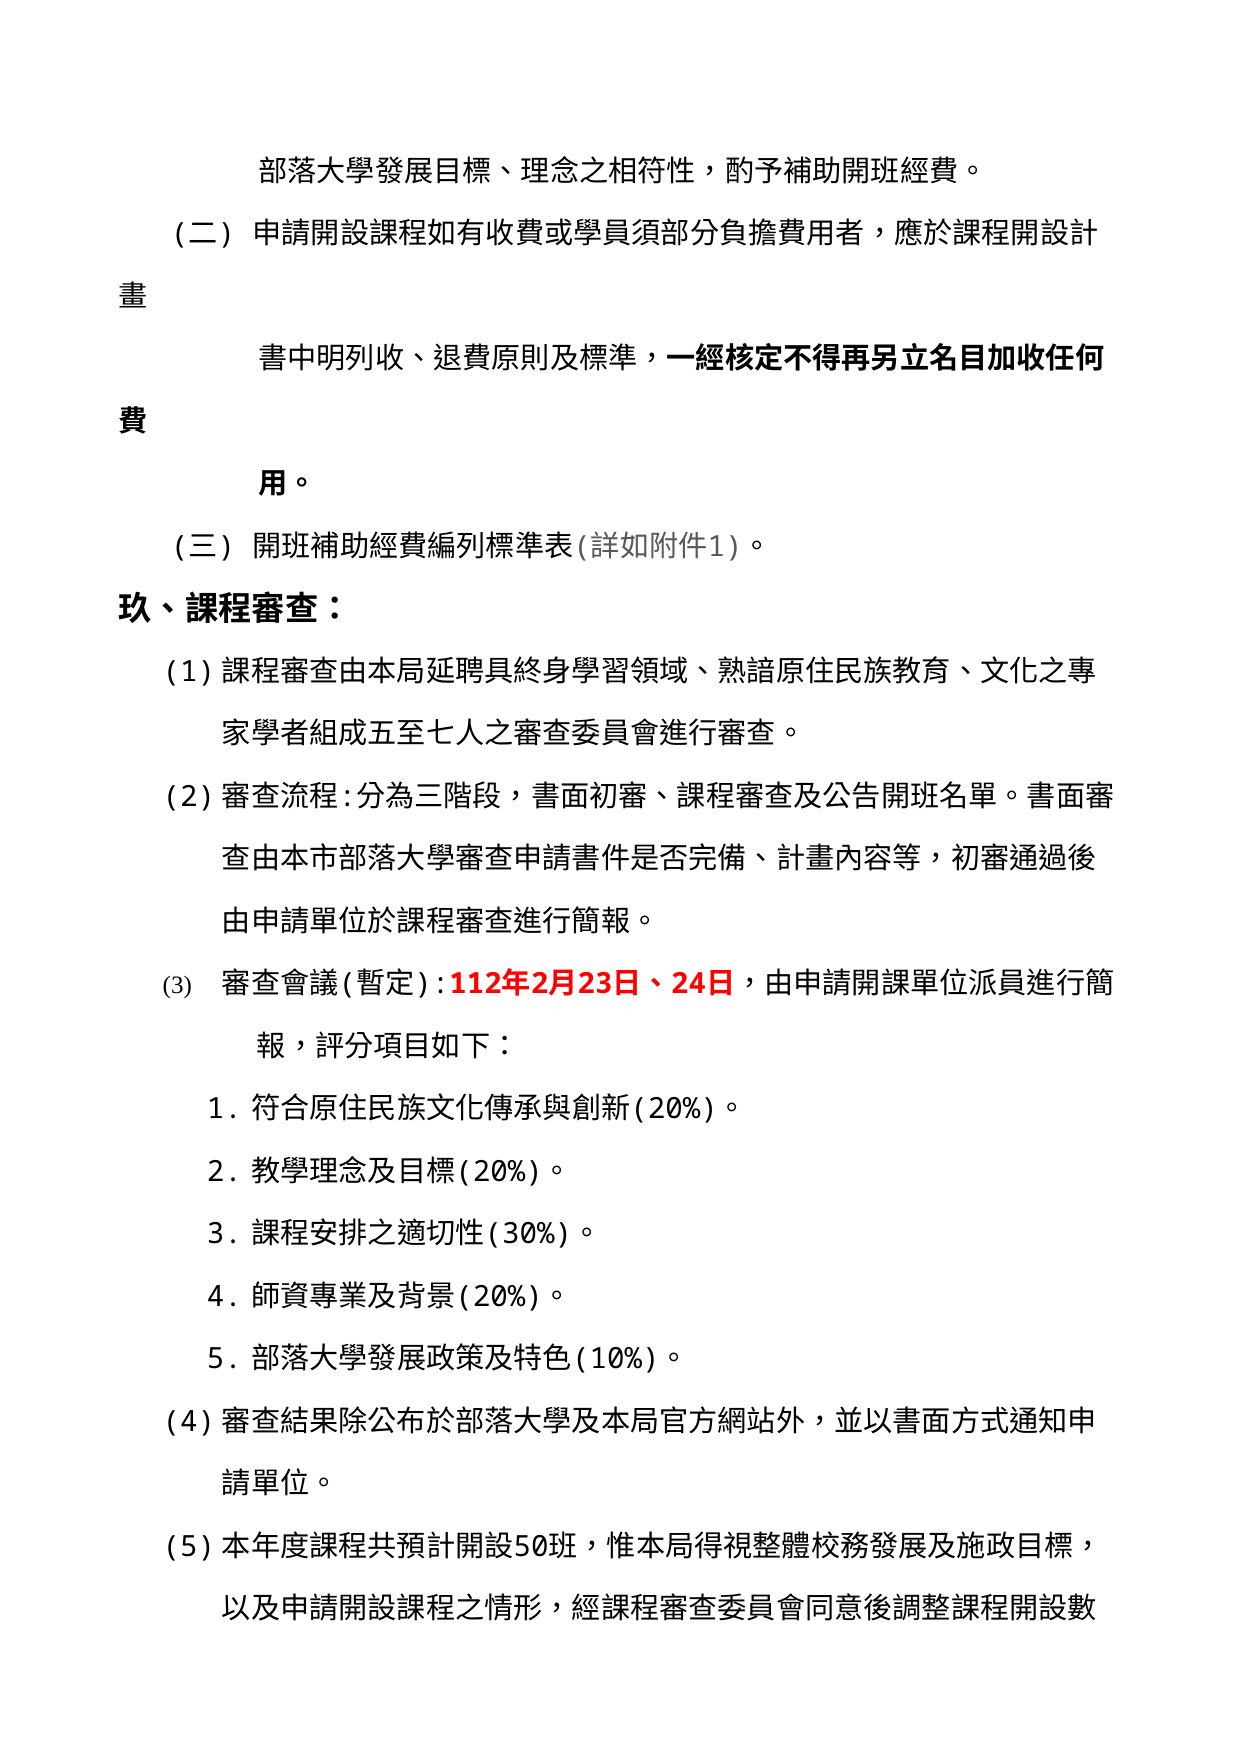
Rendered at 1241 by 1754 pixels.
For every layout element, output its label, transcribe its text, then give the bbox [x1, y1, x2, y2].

list 符合原住民族文化傳承與創新(20%)。 [207, 1064, 1122, 1127]
text 部落大學發展目標、理念之相符性，酌予補助開班經費。 [118, 127, 1122, 189]
list 審查結果除公布於部落大學及本局官方網站外，並以書面方式通知申請單位。 [162, 1377, 1122, 1502]
list 教學理念及目標(20%)。 [207, 1127, 1122, 1189]
text (二) 申請開設課程如有收費或學員須部分負擔費用者，應於課程開設計畫 [118, 189, 1122, 314]
list 師資專業及背景(20%)。 [207, 1252, 1122, 1314]
text 書中明列收、退費原則及標準，一經核定不得再另立名目加收任何費 [118, 314, 1122, 439]
text 玖、課程審查： [118, 564, 1122, 627]
list 課程安排之適切性(30%)。 [207, 1189, 1122, 1252]
text (三) 開班補助經費編列標準表(詳如附件1)。 [118, 502, 1122, 564]
text 用。 [118, 439, 1122, 502]
list 本年度課程共預計開設50班，惟本局得視整體校務發展及施政目標，以及申請開設課程之情形，經課程審查委員會同意後調整課程開設數量。 [162, 1502, 1122, 1627]
list 審查流程:分為三階段，書面初審、課程審查及公告開班名單。書面審查由本市部落大學審查申請書件是否完備、計畫內容等，初審通過後由申請單位於課程審查進行簡報。 [162, 752, 1122, 939]
list 審查會議(暫定):112年2月23日、24日，由申請開課單位派員進行簡 [162, 939, 1122, 1002]
list 部落大學發展政策及特色(10%)。 [207, 1314, 1122, 1377]
text 報，評分項目如下： [222, 1002, 1122, 1064]
list 課程審查由本局延聘具終身學習領域、熟諳原住民族教育、文化之專家學者組成五至七人之審查委員會進行審查。 [162, 627, 1122, 752]
